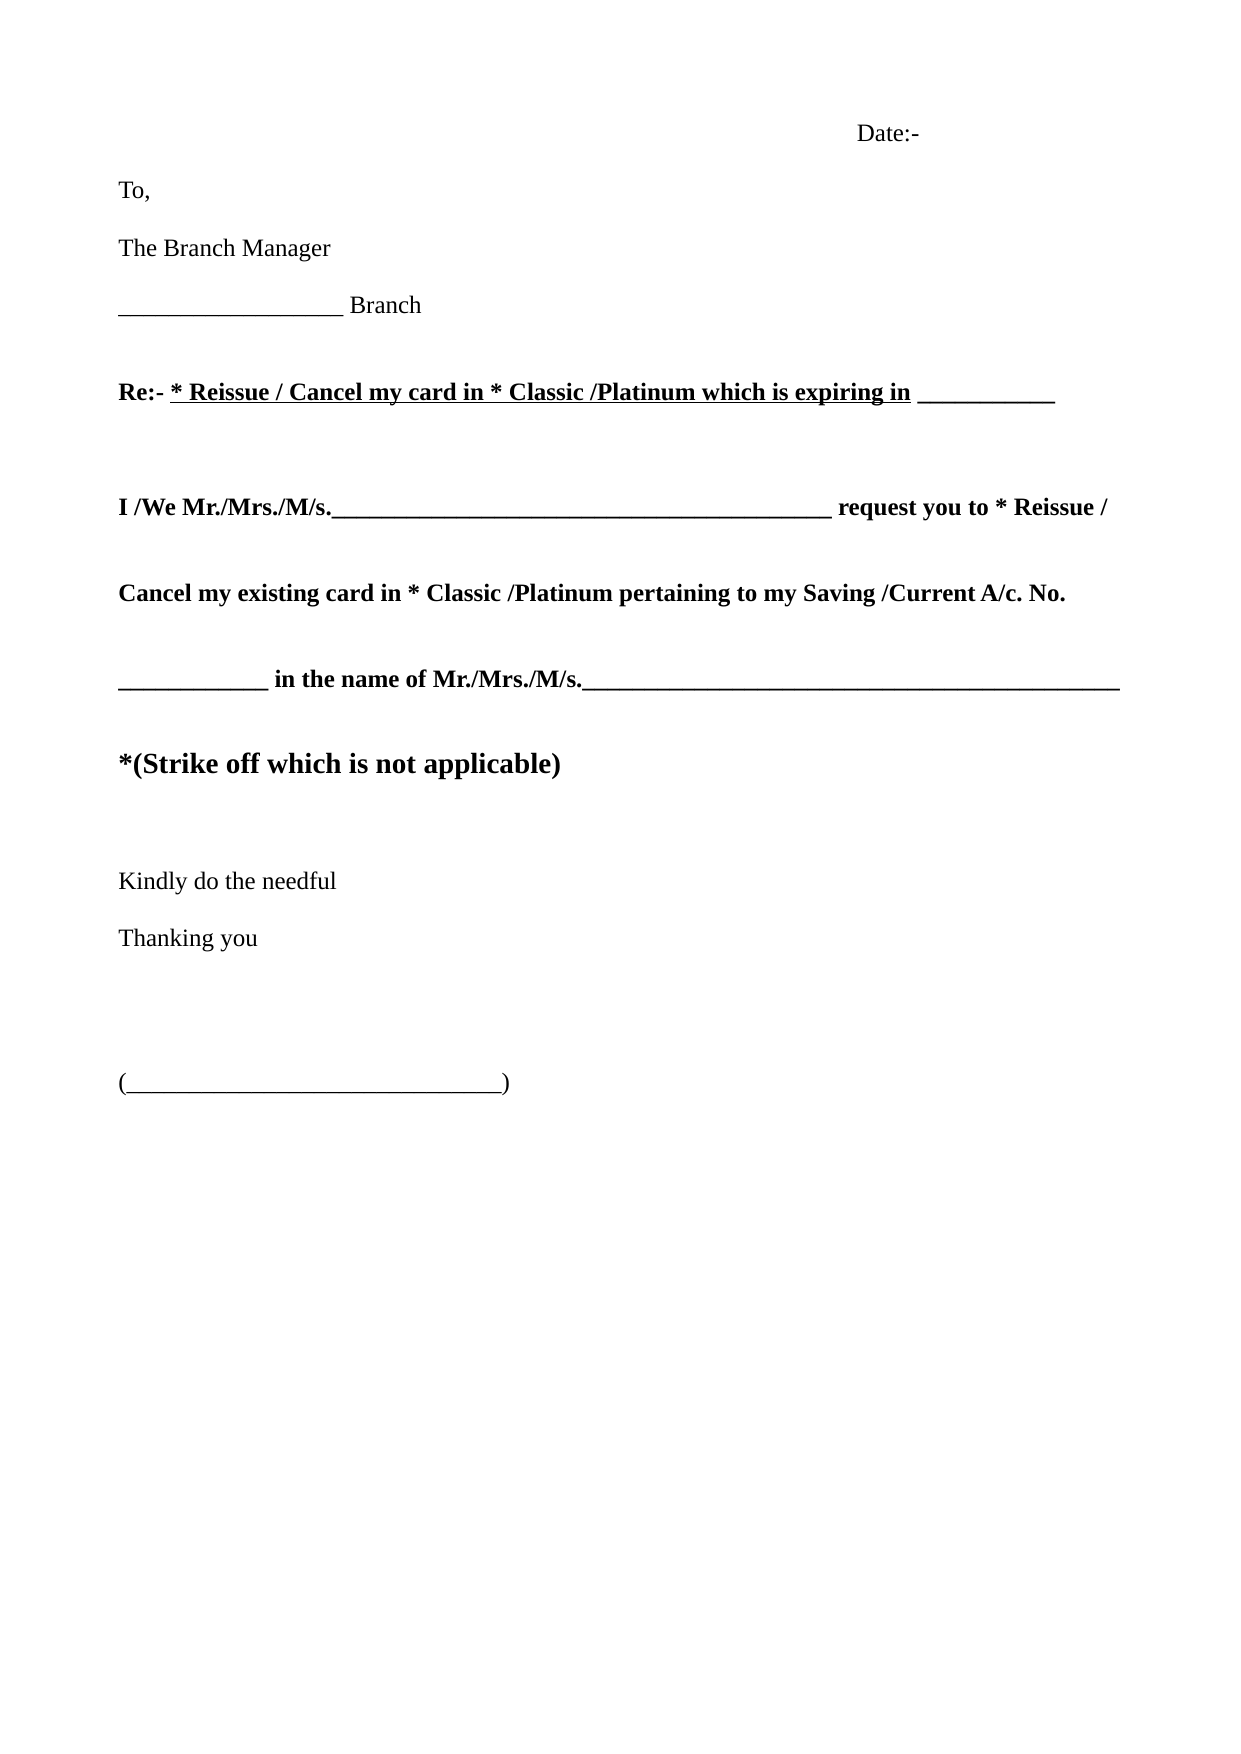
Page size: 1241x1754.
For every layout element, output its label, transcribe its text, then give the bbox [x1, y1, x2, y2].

text ____________ in the name of Mr./Mrs./M/s.___________________________________________ [118, 664, 1122, 693]
text __________________ Branch [118, 291, 1122, 319]
text *(Strike off which is not applicable) [118, 746, 1122, 779]
text (______________________________) [118, 1067, 1122, 1096]
text I /We Mr./Mrs./M/s.________________________________________ request you to * Reissue / [118, 492, 1122, 521]
text Cancel my existing card in * Classic /Platinum pertaining to my Saving /Current A/c. No. [118, 578, 1122, 607]
text To, [118, 176, 1122, 204]
text Date:- [118, 118, 1122, 147]
text Re:- * Reissue / Cancel my card in * Classic /Platinum which is expiring in ___________ [118, 377, 1122, 406]
text Thanking you [118, 923, 1122, 952]
text Kindly do the needful [118, 866, 1122, 894]
text The Branch Manager [118, 233, 1122, 262]
